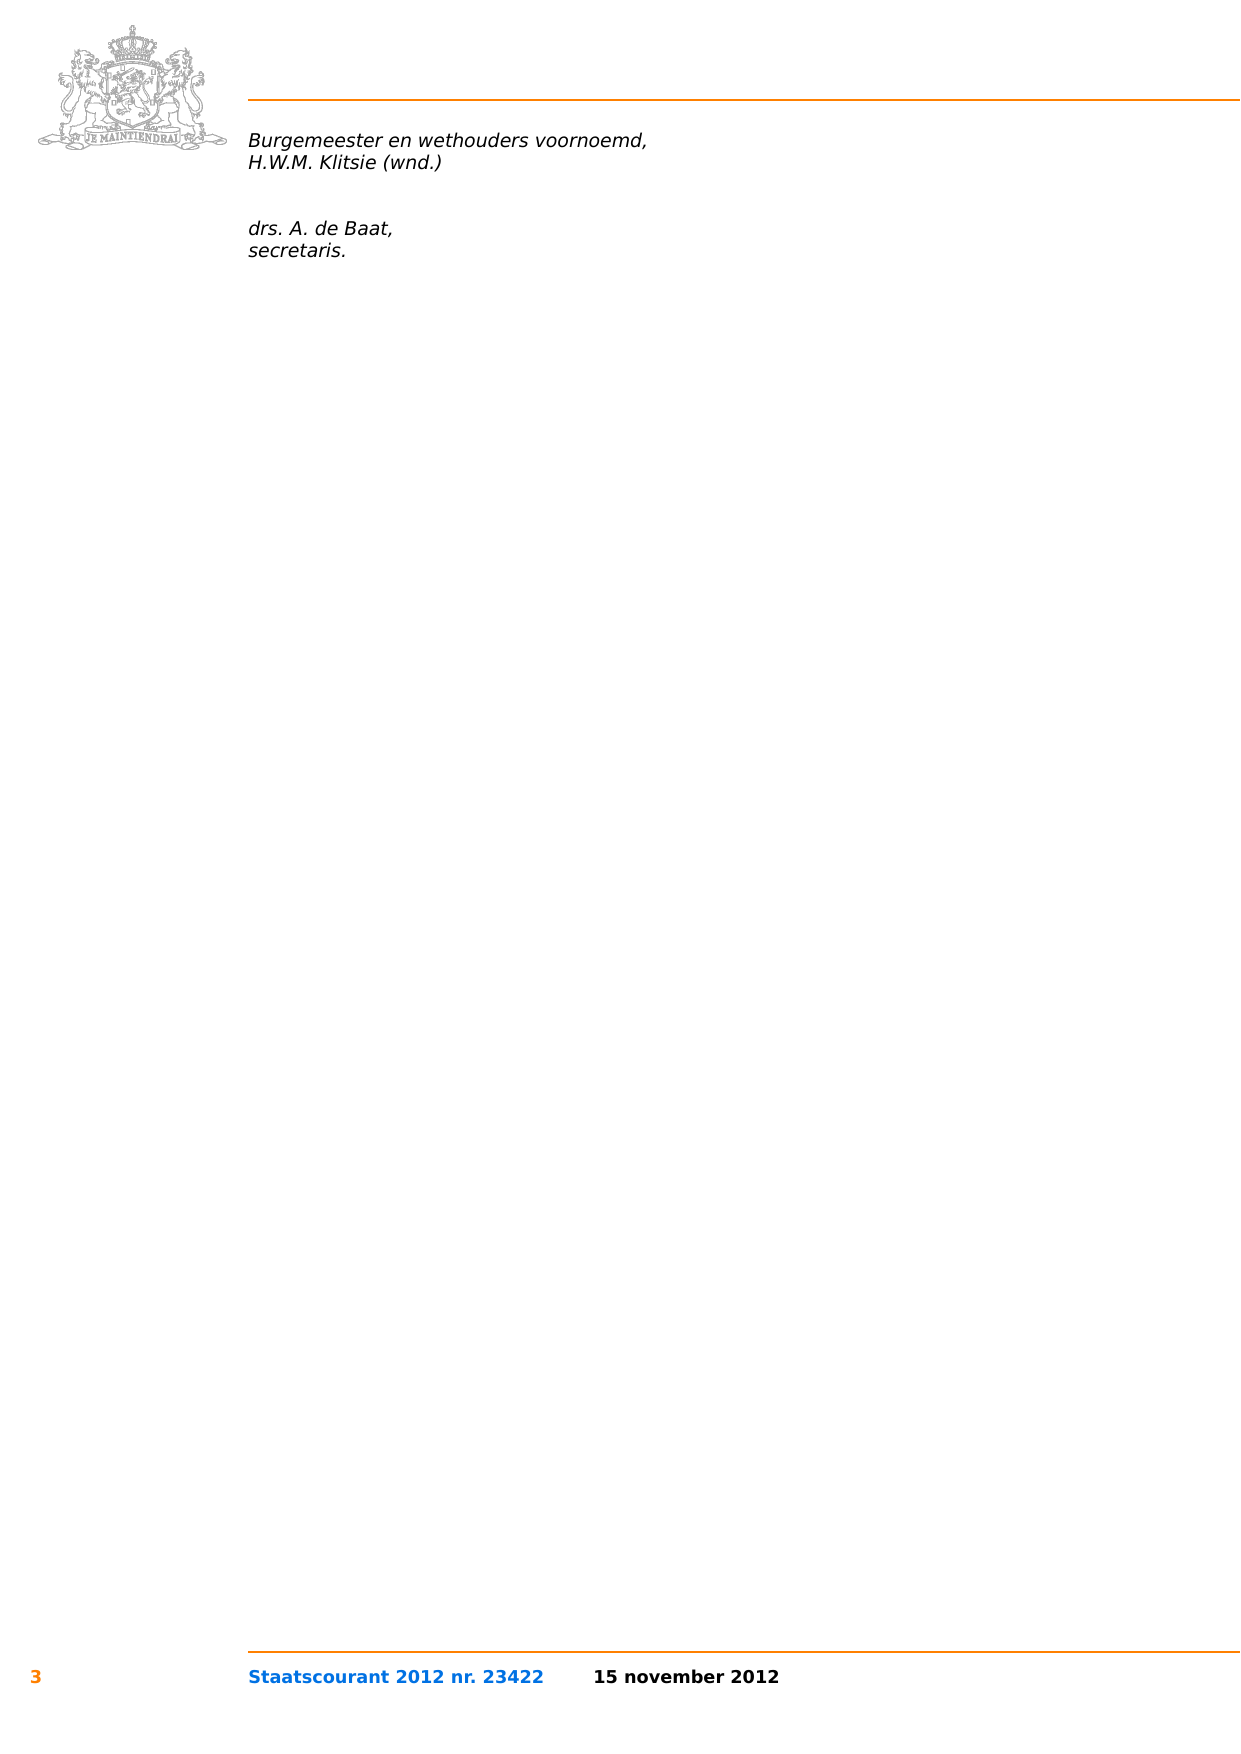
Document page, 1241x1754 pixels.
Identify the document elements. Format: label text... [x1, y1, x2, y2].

text Burgemeester en wethouders voornoemd, H.W.M. Klitsie (wnd.) [248, 130, 1163, 174]
picture [38, 25, 227, 150]
text drs. A. de Baat, secretaris. [248, 196, 1163, 262]
